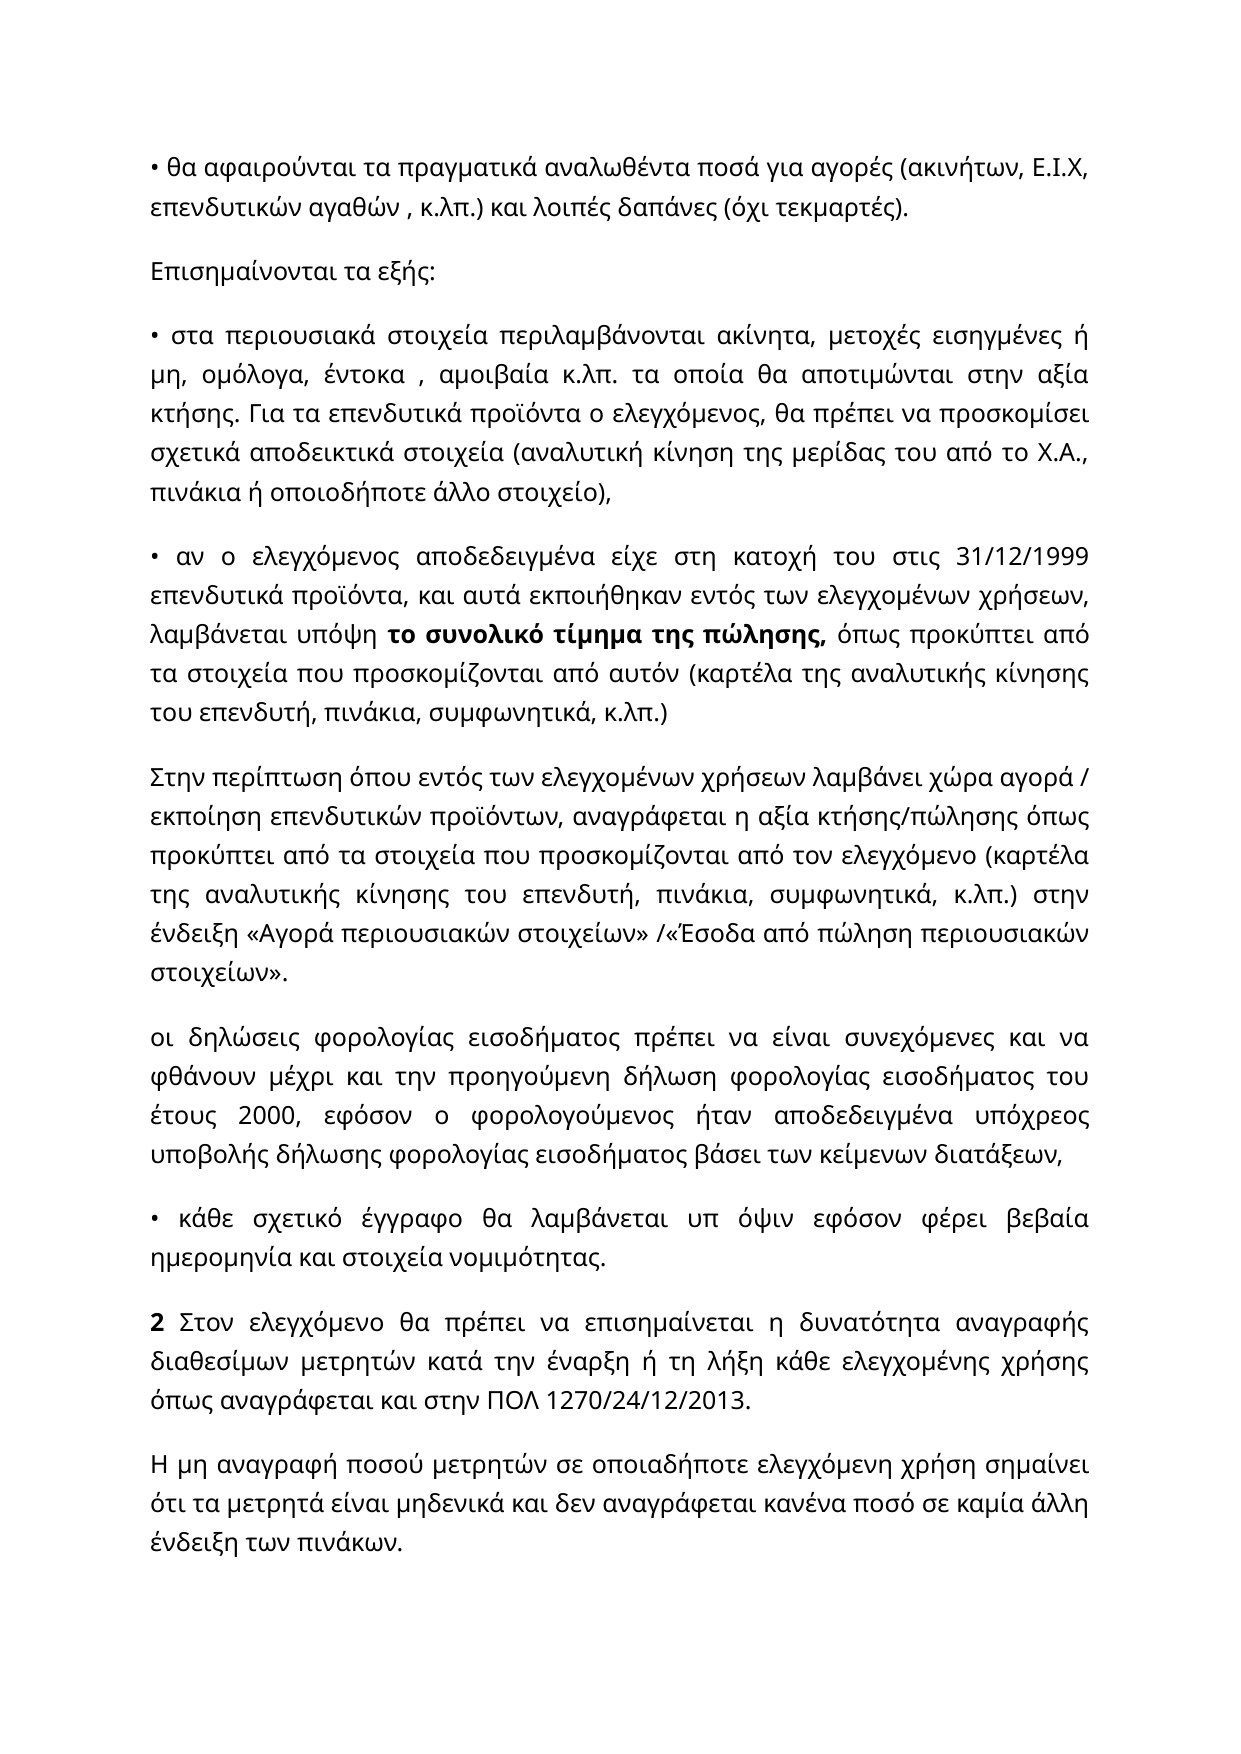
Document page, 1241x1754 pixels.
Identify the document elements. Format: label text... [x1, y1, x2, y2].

text • στα περιουσιακά στοιχεία περιλαμβάνονται ακίνητα, μετοχές εισηγμένες ή μη, ομόλογα, έντοκα , αμοιβαία κ.λπ. τα οποία θα αποτιμώνται στην αξία κτήσης. Για τα επενδυτικά προϊόντα ο ελεγχόμενος, θα πρέπει να προσκομίσει σχετικά αποδεικτικά στοιχεία (αναλυτική κίνηση της μερίδας του από το Χ.Α., πινάκια ή οποιοδήποτε άλλο στοιχείο), [150, 317, 1090, 508]
text Στην περίπτωση όπου εντός των ελεγχομένων χρήσεων λαμβάνει χώρα αγορά / εκποίηση επενδυτικών προϊόντων, αναγράφεται η αξία κτήσης/πώλησης όπως προκύπτει από τα στοιχεία που προσκομίζονται από τον ελεγχόμενο (καρτέλα της αναλυτικής κίνησης του επενδυτή, πινάκια, συμφωνητικά, κ.λπ.) στην ένδειξη «Αγορά περιουσιακών στοιχείων» /«Έσοδα από πώληση περιουσιακών στοιχείων». [150, 759, 1090, 989]
text • αν ο ελεγχόμενος αποδεδειγμένα είχε στη κατοχή του στις 31/12/1999 επενδυτικά προϊόντα, και αυτά εκποιήθηκαν εντός των ελεγχομένων χρήσεων, λαμβάνεται υπόψη το συνολικό τίμημα της πώλησης, όπως προκύπτει από τα στοιχεία που προσκομίζονται από αυτόν (καρτέλα της αναλυτικής κίνησης του επενδυτή, πινάκια, συμφωνητικά, κ.λπ.) [150, 538, 1090, 729]
text • θα αφαιρούνται τα πραγματικά αναλωθέντα ποσά για αγορές (ακινήτων, Ε.Ι.Χ, επενδυτικών αγαθών , κ.λπ.) και λοιπές δαπάνες (όχι τεκμαρτές). [150, 150, 1090, 223]
text 2 Στον ελεγχόμενο θα πρέπει να επισημαίνεται η δυνατότητα αναγραφής διαθεσίμων μετρητών κατά την έναρξη ή τη λήξη κάθε ελεγχομένης χρήσης όπως αναγράφεται και στην ΠΟΛ 1270/24/12/2013. [150, 1304, 1090, 1417]
text • κάθε σχετικό έγγραφο θα λαμβάνεται υπ όψιν εφόσον φέρει βεβαία ημερομηνία και στοιχεία νομιμότητας. [150, 1201, 1090, 1274]
text Επισημαίνονται τα εξής: [150, 253, 1090, 287]
text Η μη αναγραφή ποσού μετρητών σε οποιαδήποτε ελεγχόμενη χρήση σημαίνει ότι τα μετρητά είναι μηδενικά και δεν αναγράφεται κανένα ποσό σε καμία άλλη ένδειξη των πινάκων. [150, 1447, 1090, 1559]
text οι δηλώσεις φορολογίας εισοδήματος πρέπει να είναι συνεχόμενες και να φθάνουν μέχρι και την προηγούμενη δήλωση φορολογίας εισοδήματος του έτους 2000, εφόσον ο φορολογούμενος ήταν αποδεδειγμένα υπόχρεος υποβολής δήλωσης φορολογίας εισοδήματος βάσει των κείμενων διατάξεων, [150, 1019, 1090, 1171]
